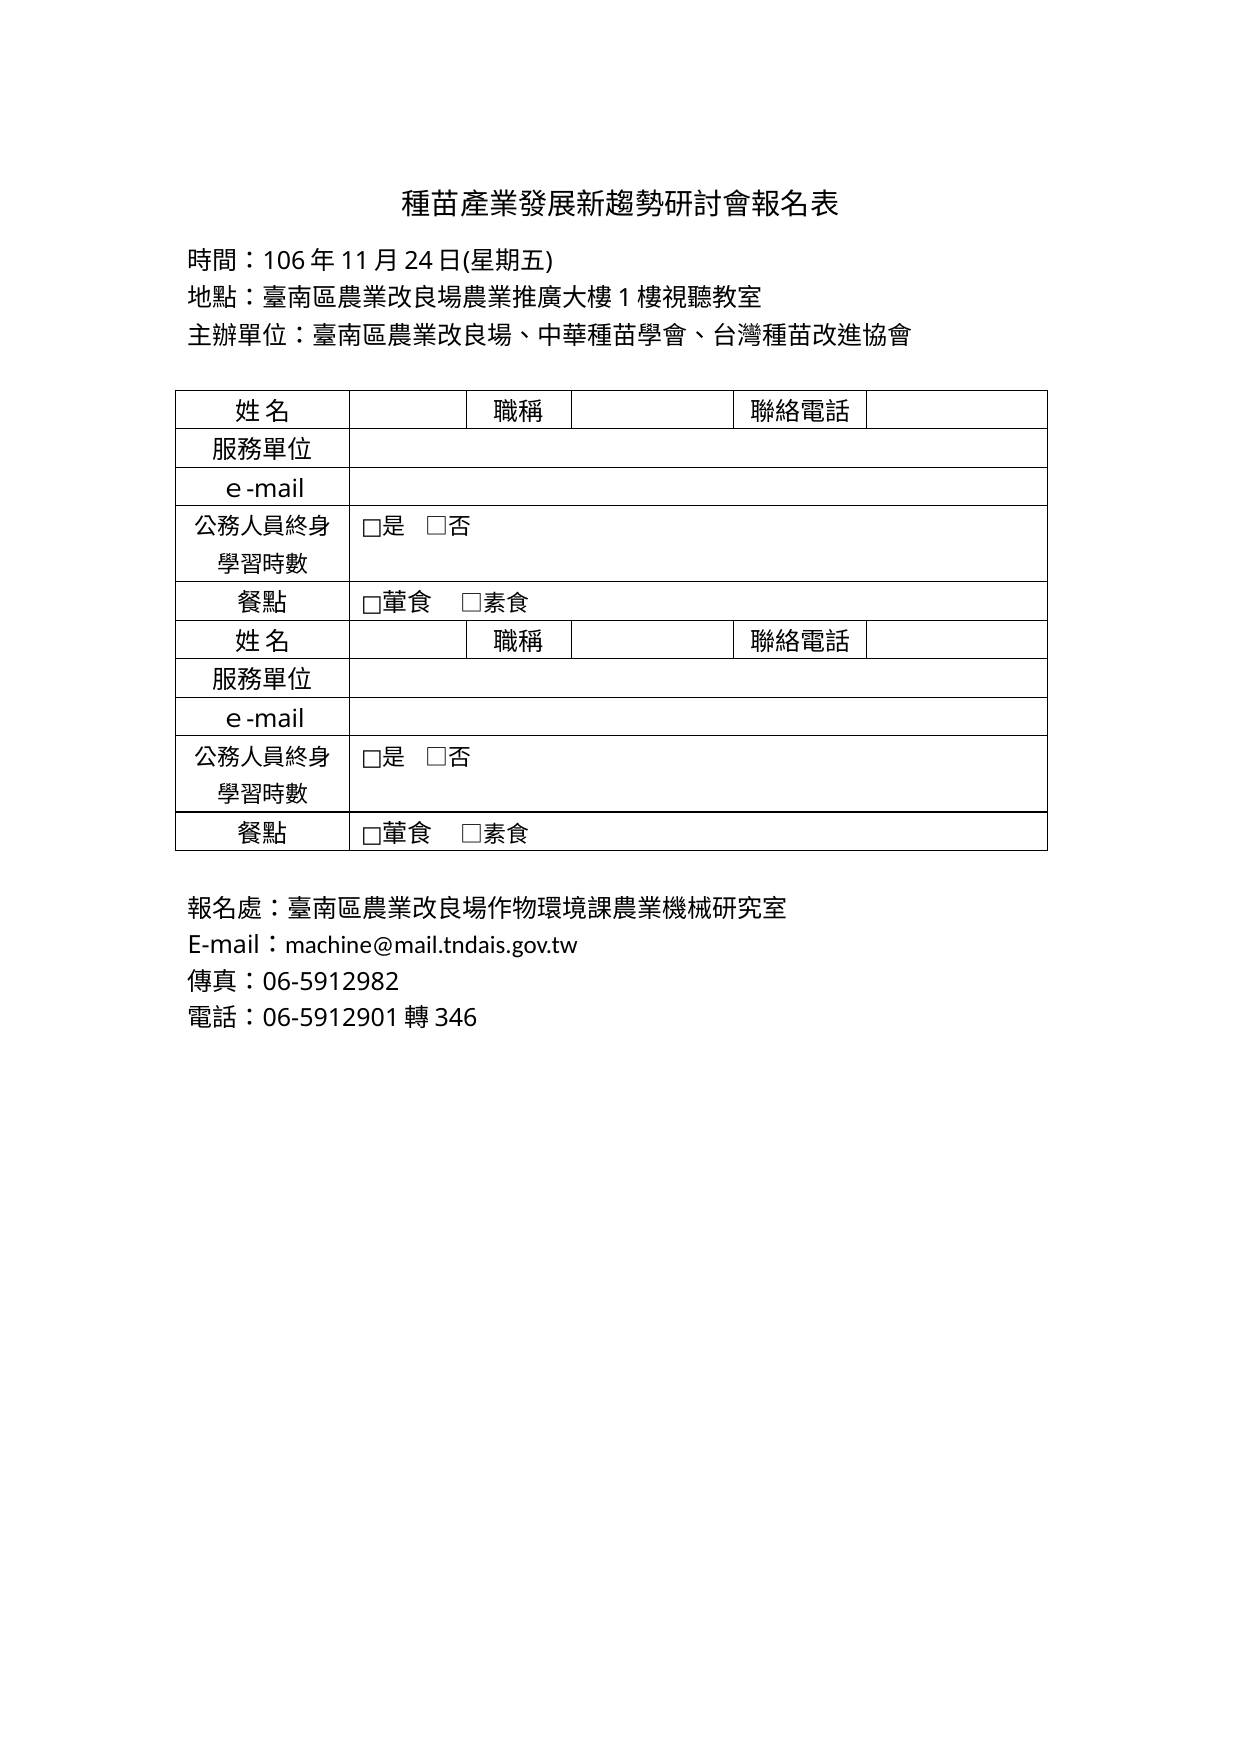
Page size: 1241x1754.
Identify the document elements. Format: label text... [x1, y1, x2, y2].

text 電話：06-5912901轉346 [187, 997, 1053, 1033]
table_cell 公務人員終身學習時數 [176, 506, 349, 581]
table_header [350, 391, 466, 428]
table_cell 聯絡電話 [734, 621, 866, 658]
table_cell 服務單位 [176, 429, 349, 467]
table_cell 餐點 [176, 582, 349, 620]
text 種苗產業發展新趨勢研討會報名表 [187, 164, 1053, 239]
text E-mail：machine@mail.tndais.gov.tw [187, 925, 1053, 961]
text 時間：106年11月24日(星期五) [187, 239, 1053, 277]
table_header [867, 391, 1047, 428]
table_cell □是 □否 [350, 736, 1047, 811]
text 傳真：06-5912982 [187, 961, 1053, 997]
table_header 職稱 [467, 391, 571, 428]
table_cell ｅ-mail [176, 468, 349, 505]
table_cell □葷食 □素食 [350, 813, 1047, 850]
table_cell [350, 659, 1047, 697]
table_header 姓 名 [176, 391, 349, 428]
table_cell [350, 698, 1047, 735]
table_cell 姓 名 [176, 621, 349, 658]
table_cell 公務人員終身學習時數 [176, 736, 349, 811]
table_header [572, 391, 733, 428]
table_cell [350, 621, 466, 658]
table_cell [867, 621, 1047, 658]
table_cell □是 □否 [350, 506, 1047, 581]
table_header 聯絡電話 [734, 391, 866, 428]
text 主辦單位：臺南區農業改良場、中華種苗學會、台灣種苗改進協會 [187, 314, 1053, 352]
table_cell 餐點 [176, 813, 349, 850]
table_cell ｅ-mail [176, 698, 349, 735]
table_cell 職稱 [467, 621, 571, 658]
text 報名處：臺南區農業改良場作物環境課農業機械研究室 [187, 888, 1053, 925]
table_cell □葷食 □素食 [350, 582, 1047, 620]
table_cell 服務單位 [176, 659, 349, 697]
table_cell [350, 468, 1047, 505]
text 地點：臺南區農業改良場農業推廣大樓1樓視聽教室 [187, 277, 1053, 314]
table_cell [572, 621, 733, 658]
table_cell [350, 429, 1047, 467]
